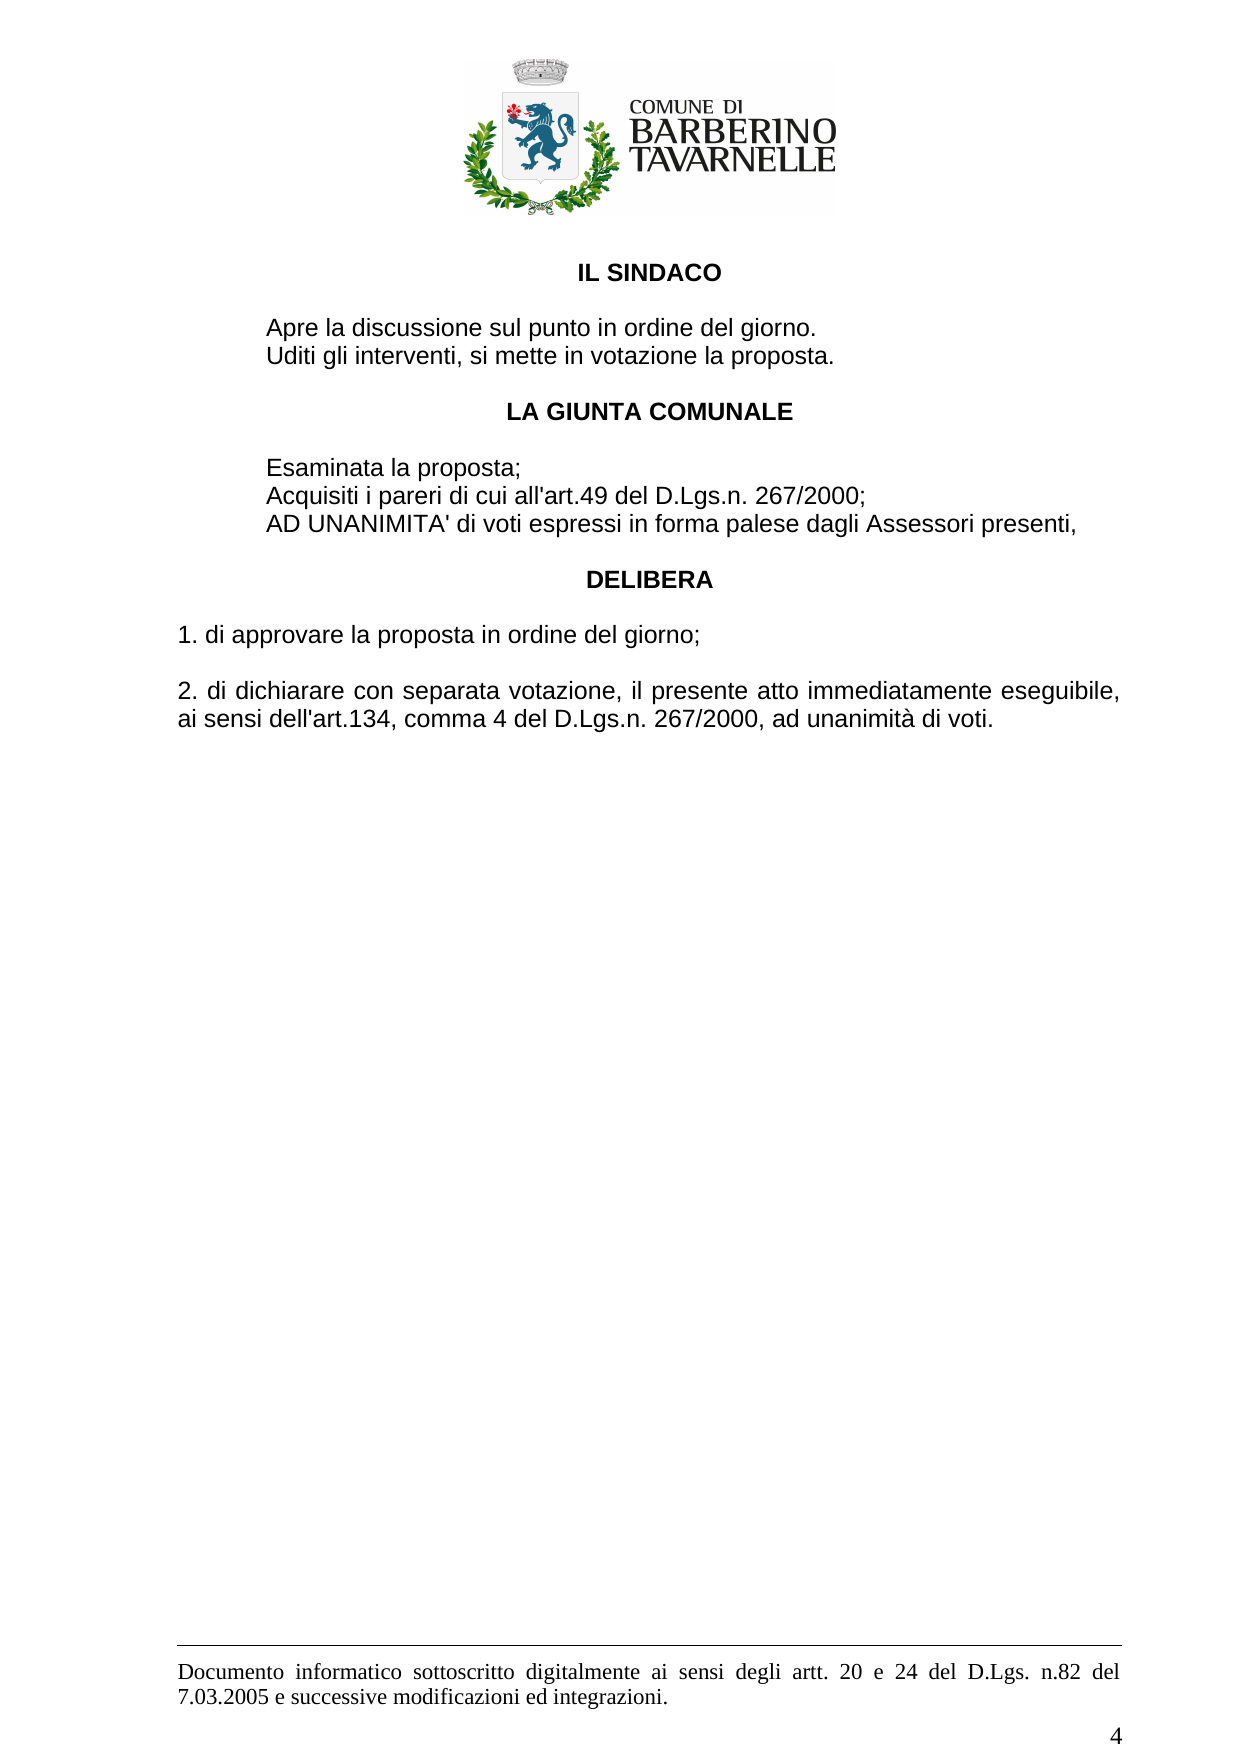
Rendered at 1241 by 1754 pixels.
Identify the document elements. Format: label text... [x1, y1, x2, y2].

text Apre la discussione sul punto in ordine del giorno. [177, 314, 1122, 342]
text 2. di dichiarare con separata votazione, il presente atto immediatamente eseguibile, ai sensi dell'art.134, comma 4 del D.Lgs.n. 267/2000, ad unanimità di voti. [177, 677, 1122, 733]
picture [463, 59, 836, 215]
text IL SINDACO [177, 258, 1122, 286]
text LA GIUNTA COMUNALE [177, 398, 1122, 426]
text AD UNANIMITA' di voti espressi in forma palese dagli Assessori presenti, [177, 510, 1122, 538]
text Acquisiti i pareri di cui all'art.49 del D.Lgs.n. 267/2000; [177, 482, 1122, 510]
text DELIBERA [177, 566, 1122, 593]
text Uditi gli interventi, si mette in votazione la proposta. [177, 342, 1122, 370]
text Esaminata la proposta; [177, 454, 1122, 482]
text 1. di approvare la proposta in ordine del giorno; [177, 621, 1122, 649]
